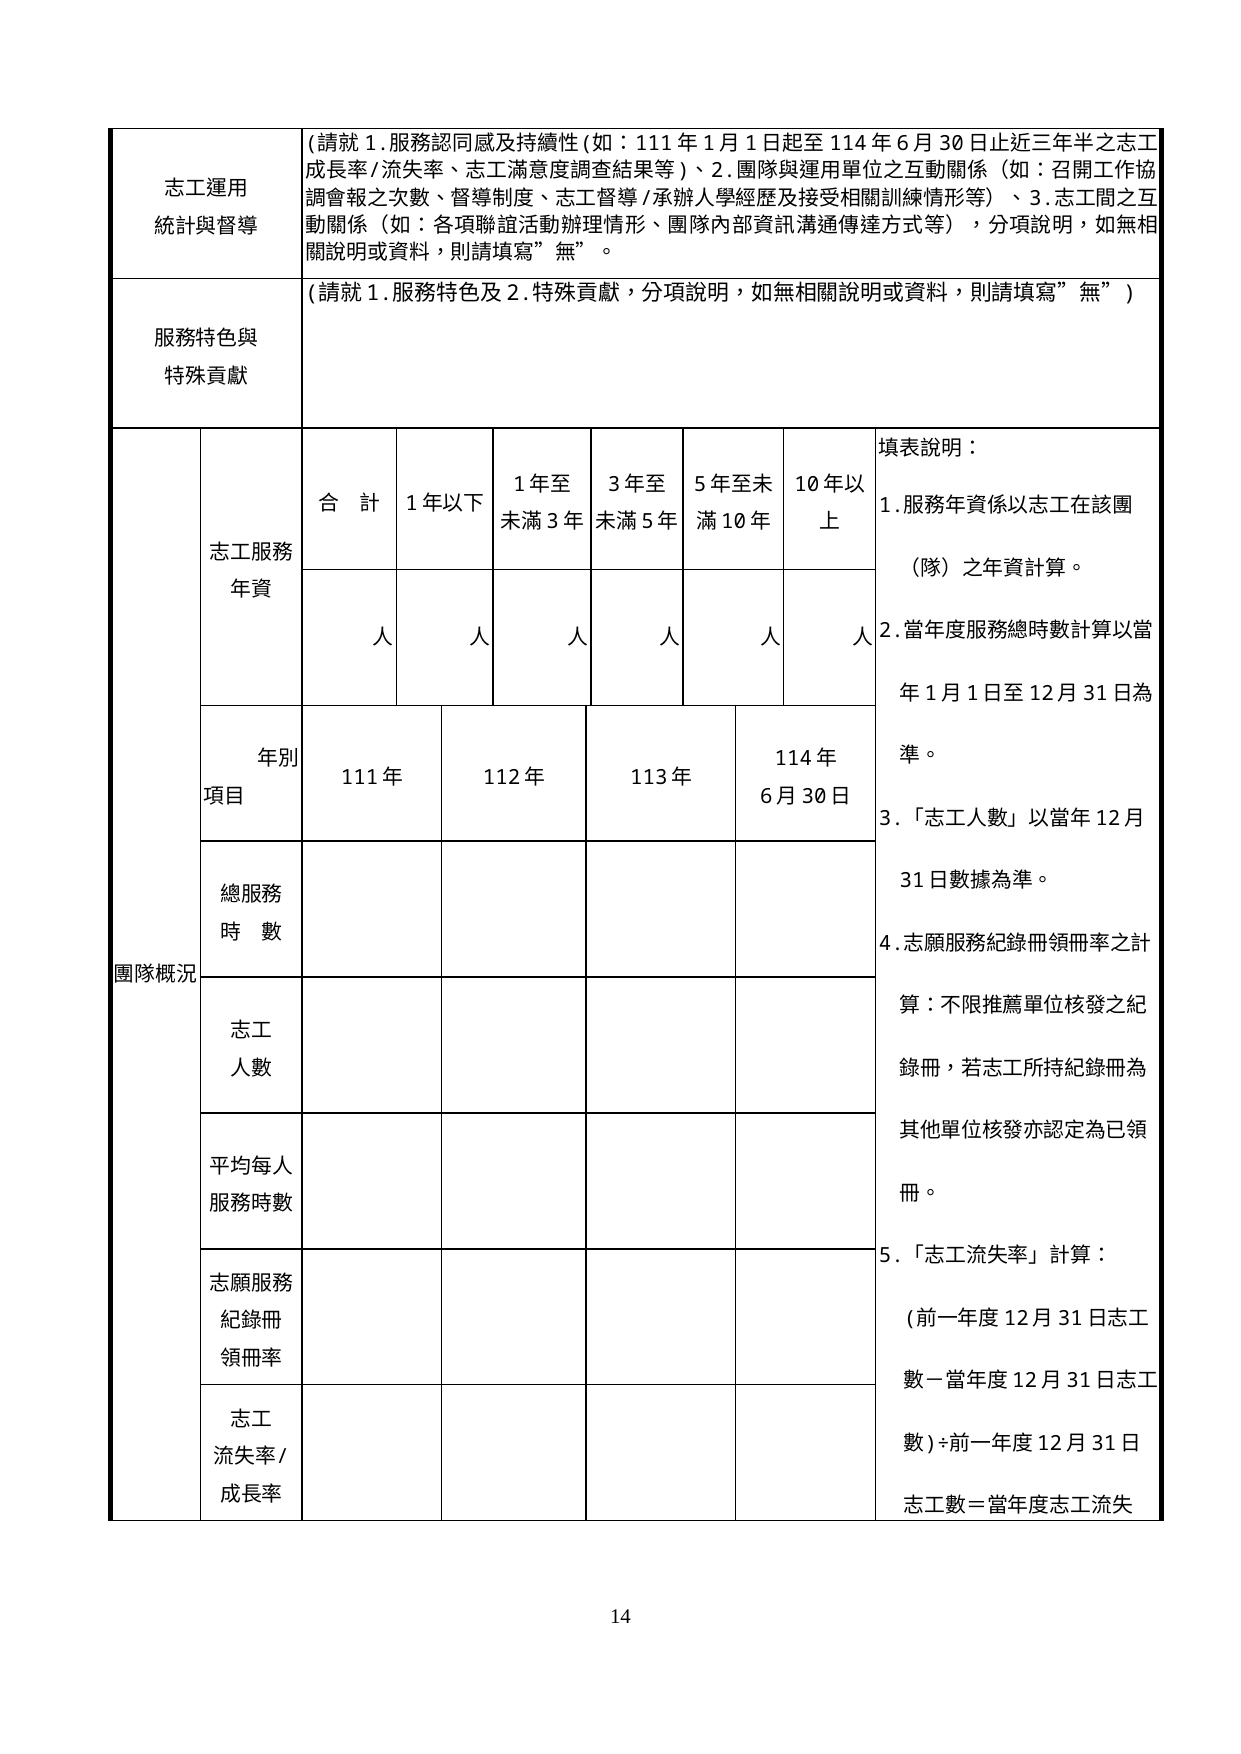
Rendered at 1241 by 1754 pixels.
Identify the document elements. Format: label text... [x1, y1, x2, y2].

table_cell 113年 [587, 706, 735, 840]
table_cell [442, 978, 585, 1112]
table_cell 年別 項目 [201, 706, 301, 840]
table_cell [587, 978, 735, 1112]
table_cell [303, 1250, 441, 1384]
table_cell 總服務 時 數 [201, 842, 301, 976]
table_cell [442, 1250, 585, 1384]
table_cell [587, 842, 735, 976]
table_cell 3年至 未滿5年 [592, 429, 682, 569]
table_cell 團隊概況 [113, 429, 200, 1519]
table_cell 1年以下 [397, 429, 492, 569]
table_cell [442, 1385, 585, 1519]
table_cell [442, 842, 585, 976]
table_cell [442, 1114, 585, 1248]
table_cell [587, 1385, 735, 1519]
table_cell 填表說明： 1.服務年資係以志工在該團（隊）之年資計算。 2.當年度服務總時數計算以當年1月1日至12月31日為準。 3.「志工人數」以當年12月31日數據為準。 4.志願服務紀錄冊領冊率之計算：不限推薦單位核發之紀錄冊，若志工所持紀錄冊為其他單位核發亦認定為已領冊。 5.「志工流失率」計算： (前一年度12月31日志工數－當年度12月31日志工數)÷前一年度12月31日志工數＝當年度志工流失率。例如：111.12.31.志工人數50人，112.12.31.志工人數40人；則112年度志工流失率為(50人－40人)÷50人＝20％ 6.「志工成長率」計算： (當年度12月31日志工數－前一年度12月31日志工數)÷前一年度12月31日志工數＝當年度志工成長率。例如：111.12.31.志工人數40人，112.12.31.志工人數50人；則112年度志工成長率為(50人－40人)÷40人＝25％ [876, 429, 1159, 1519]
table_cell 志工 人數 [201, 978, 301, 1112]
table_cell (請就1.服務特色及2.特殊貢獻，分項說明，如無相關說明或資料，則請填寫”無”) [303, 279, 1159, 427]
table_cell 5年至未滿10年 [684, 429, 783, 569]
table_cell [736, 842, 875, 976]
table_cell 平均每人服務時數 [201, 1114, 301, 1248]
table_cell [303, 842, 441, 976]
table_cell [736, 978, 875, 1112]
table_cell 人 [303, 570, 396, 704]
table_cell 114年 6月30日 [736, 706, 875, 840]
table_cell 合 計 [303, 429, 396, 569]
table_cell [736, 1250, 875, 1384]
table_cell [736, 1114, 875, 1248]
table_cell 人 [784, 570, 875, 704]
table_cell 志願服務 紀錄冊 領冊率 [201, 1250, 301, 1384]
table_cell 人 [397, 570, 492, 704]
table_cell 10年以上 [784, 429, 875, 569]
table_cell 人 [494, 570, 590, 704]
table_cell 志工 流失率/ 成長率 [201, 1385, 301, 1519]
table_cell 人 [592, 570, 682, 704]
table_cell [303, 1385, 441, 1519]
table_cell 服務特色與 特殊貢獻 [113, 279, 301, 427]
table_cell 志工服務 年資 [201, 429, 301, 704]
table_cell [303, 978, 441, 1112]
table_cell 人 [684, 570, 783, 704]
table_cell [587, 1114, 735, 1248]
table_cell 111年 [303, 706, 441, 840]
table_cell [736, 1385, 875, 1519]
table_cell 志工運用 統計與督導 [113, 129, 301, 277]
table_cell [587, 1250, 735, 1384]
table_cell (請就1.服務認同感及持續性(如：111年1月1日起至114年6月30日止近三年半之志工成長率/流失率、志工滿意度調查結果等)、2.團隊與運用單位之互動關係（如：召開工作協調會報之次數、督導制度、志工督導/承辦人學經歷及接受相關訓練情形等）、3.志工間之互動關係（如：各項聯誼活動辦理情形、團隊內部資訊溝通傳達方式等），分項說明，如無相關說明或資料，則請填寫”無”。 [303, 129, 1159, 277]
table_cell [303, 1114, 441, 1248]
table_cell 112年 [442, 706, 585, 840]
table_cell 1年至 未滿3年 [494, 429, 590, 569]
